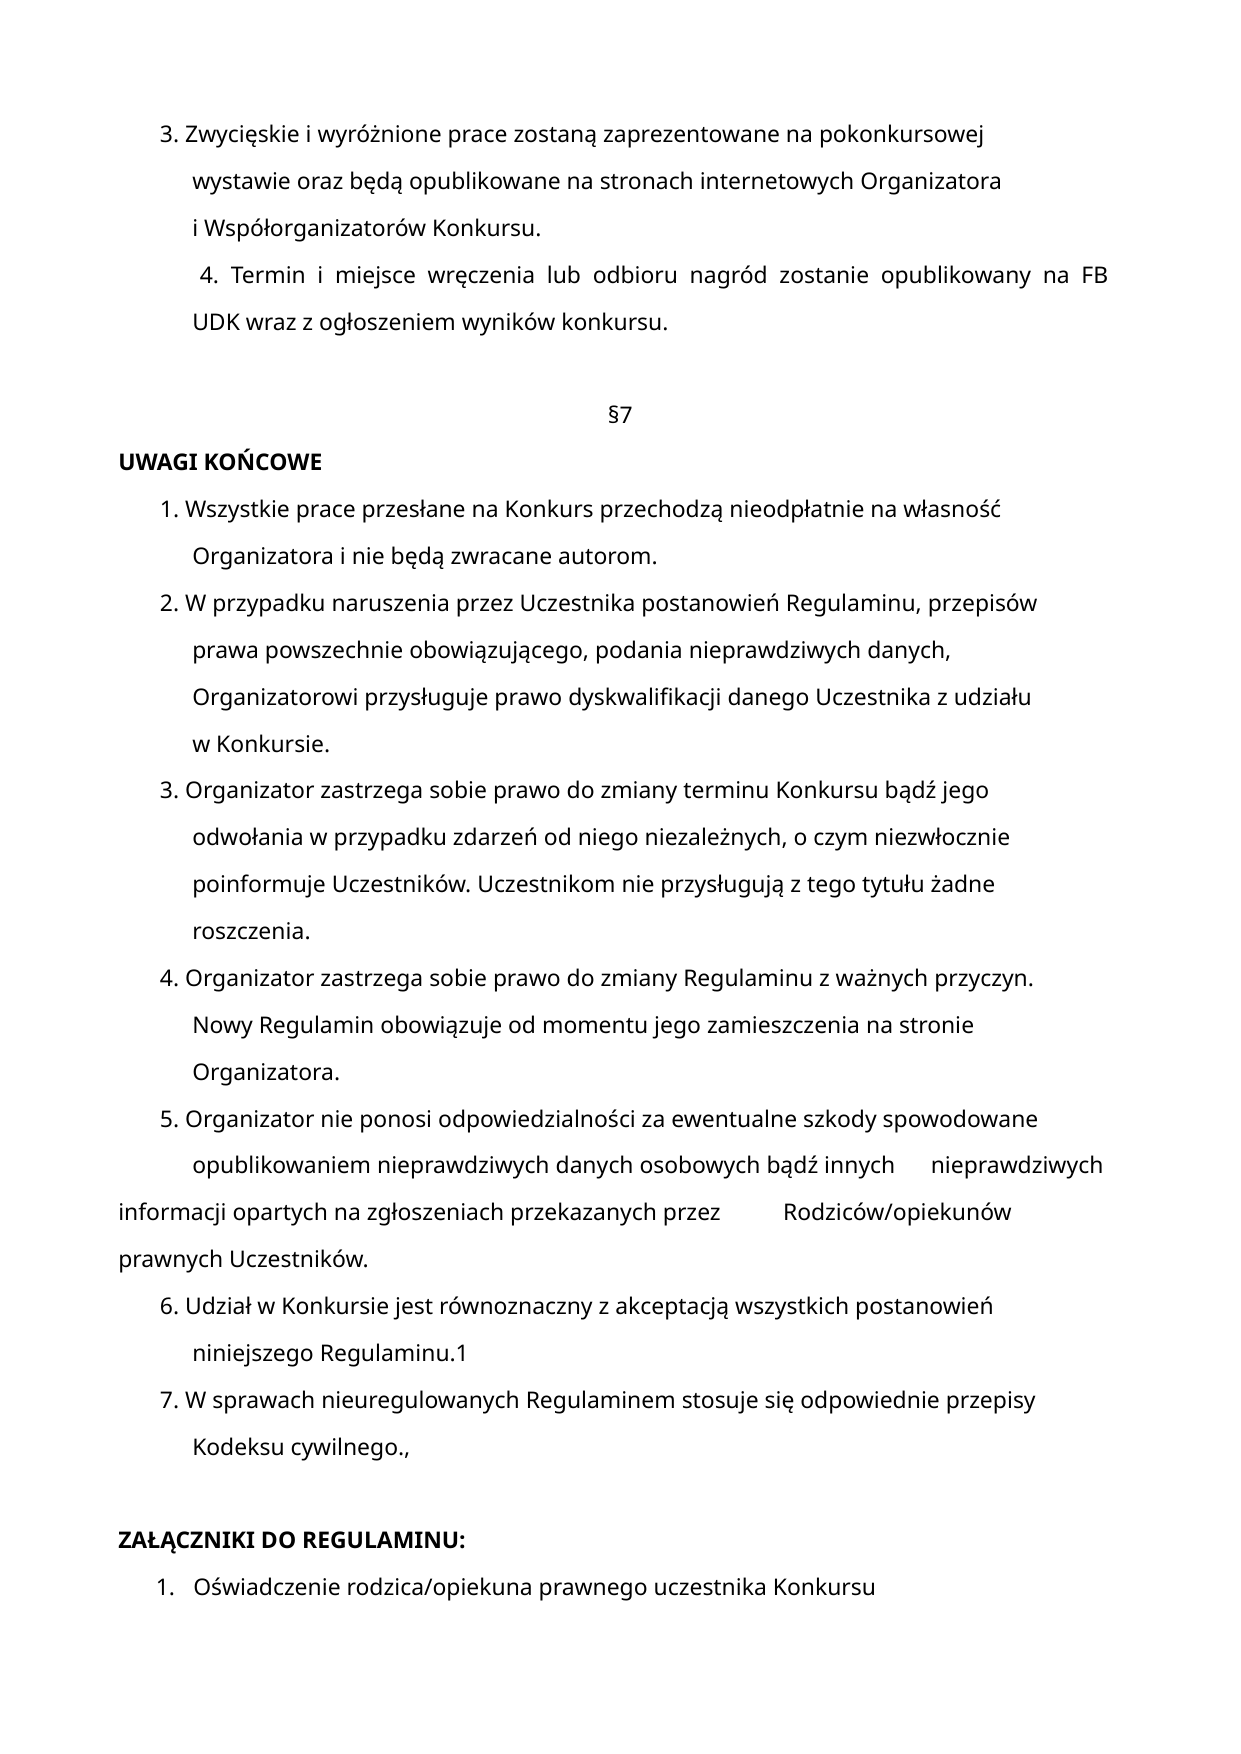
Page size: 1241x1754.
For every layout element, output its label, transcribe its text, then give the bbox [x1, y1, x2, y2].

text Organizatorowi przysługuje prawo dyskwalifikacji danego Uczestnika z udziału [118, 681, 1122, 712]
text §7 [118, 399, 1122, 431]
text 4. Termin i miejsce wręczenia lub odbioru nagród zostanie opublikowany na FB UDK wraz z ogłoszeniem wyników konkursu. [118, 259, 1122, 337]
text wystawie oraz będą opublikowane na stronach internetowych Organizatora [118, 165, 1122, 196]
text niniejszego Regulaminu.1 [118, 1337, 1122, 1368]
text w Konkursie. [118, 727, 1122, 759]
text odwołania w przypadku zdarzeń od niego niezależnych, o czym niezwłocznie [118, 821, 1122, 852]
text 1. Wszystkie prace przesłane na Konkurs przechodzą nieodpłatnie na własność [118, 493, 1122, 524]
text Kodeksu cywilnego., [118, 1431, 1122, 1462]
text 3. Organizator zastrzega sobie prawo do zmiany terminu Konkursu bądź jego [118, 774, 1122, 806]
text 2. W przypadku naruszenia przez Uczestnika postanowień Regulaminu, przepisów [118, 587, 1122, 618]
text prawa powszechnie obowiązującego, podania nieprawdziwych danych, [118, 634, 1122, 665]
text roszczenia. [118, 915, 1122, 946]
text Nowy Regulamin obowiązuje od momentu jego zamieszczenia na stronie [118, 1009, 1122, 1040]
text opublikowaniem nieprawdziwych danych osobowych bądź innych nieprawdziwych informacji opartych na zgłoszeniach przekazanych przez Rodziców/opiekunów prawnych Uczestników. [118, 1149, 1122, 1274]
text Organizatora. [118, 1056, 1122, 1087]
text 7. W sprawach nieuregulowanych Regulaminem stosuje się odpowiednie przepisy [118, 1384, 1122, 1415]
text 3. Zwycięskie i wyróżnione prace zostaną zaprezentowane na pokonkursowej [118, 118, 1122, 149]
list Oświadczenie rodzica/opiekuna prawnego uczestnika Konkursu [156, 1571, 1122, 1602]
text UWAGI KOŃCOWE [118, 446, 1122, 477]
text 4. Organizator zastrzega sobie prawo do zmiany Regulaminu z ważnych przyczyn. [118, 962, 1122, 993]
text i Współorganizatorów Konkursu. [118, 212, 1122, 243]
text 6. Udział w Konkursie jest równoznaczny z akceptacją wszystkich postanowień [118, 1290, 1122, 1321]
text Organizatora i nie będą zwracane autorom. [118, 540, 1122, 571]
text 5. Organizator nie ponosi odpowiedzialności za ewentualne szkody spowodowane [118, 1102, 1122, 1134]
text ZAŁĄCZNIKI DO REGULAMINU: [118, 1524, 1122, 1556]
text poinformuje Uczestników. Uczestnikom nie przysługują z tego tytułu żadne [118, 868, 1122, 899]
